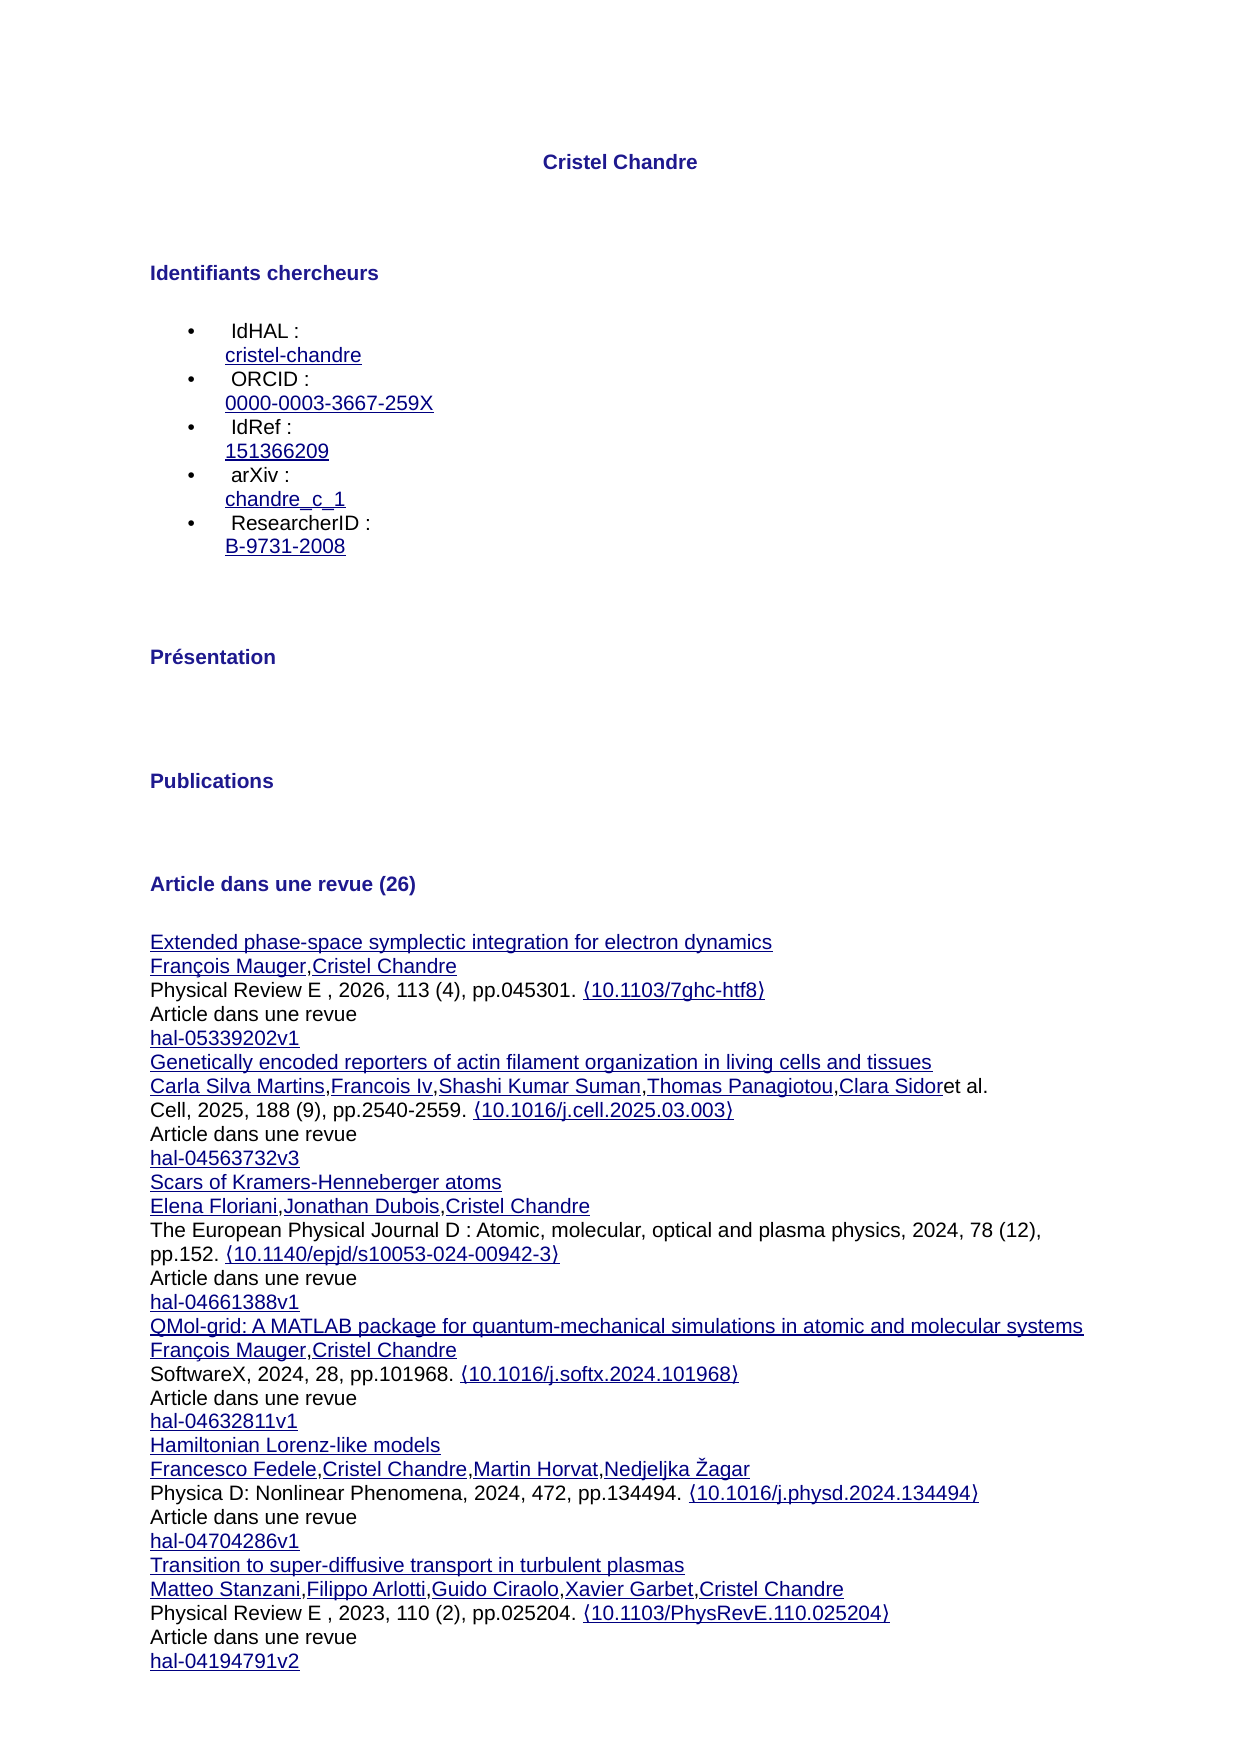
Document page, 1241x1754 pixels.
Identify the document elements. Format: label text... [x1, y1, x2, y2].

subtitle Présentation [150, 645, 1090, 669]
subtitle Identifiants chercheurs [150, 260, 1090, 284]
table_cell Genetically encoded reporters of actin filament organization in living cells and tissues Carla Silva Martins,Francois Iv,Shashi Kumar Suman,Thomas Panagiotou,Clara Sidoret al. Cell, 2025, 188 (9), pp.2540-2559. ⟨10.1016/j.cell.2025.03.003⟩ Article dans une revue hal-04563732v3 [150, 1050, 1090, 1170]
table_header Extended phase-space symplectic integration for electron dynamics François Mauger,Cristel Chandre Physical Review E , 2026, 113 (4), pp.045301. ⟨10.1103/7ghc-htf8⟩ Article dans une revue hal-05339202v1 [150, 930, 1090, 1050]
list B-9731-2008 [187, 534, 1090, 558]
list ResearcherID : [187, 510, 1090, 534]
list arXiv : [187, 462, 1090, 486]
table_cell Hamiltonian Lorenz-like models Francesco Fedele,Cristel Chandre,Martin Horvat,Nedjeljka Žagar Physica D: Nonlinear Phenomena, 2024, 472, pp.134494. ⟨10.1016/j.physd.2024.134494⟩ Article dans une revue hal-04704286v1 [150, 1433, 1090, 1553]
list IdHAL : [187, 319, 1090, 343]
table_cell Transition to super-diffusive transport in turbulent plasmas Matteo Stanzani,Filippo Arlotti,Guido Ciraolo,Xavier Garbet,Cristel Chandre Physical Review E , 2023, 110 (2), pp.025204. ⟨10.1103/PhysRevE.110.025204⟩ Article dans une revue hal-04194791v2 [150, 1553, 1090, 1673]
list chandre_c_1 [187, 486, 1090, 510]
list 151366209 [187, 438, 1090, 462]
list cristel-chandre [187, 343, 1090, 367]
subtitle Publications [150, 769, 1090, 793]
table_cell QMol-grid: A MATLAB package for quantum-mechanical simulations in atomic and molecular systems François Mauger,Cristel Chandre SoftwareX, 2024, 28, pp.101968. ⟨10.1016/j.softx.2024.101968⟩ Article dans une revue hal-04632811v1 [150, 1314, 1090, 1433]
list IdRef : [187, 414, 1090, 438]
table_cell Scars of Kramers-Henneberger atoms Elena Floriani,Jonathan Dubois,Cristel Chandre The European Physical Journal D : Atomic, molecular, optical and plasma physics, 2024, 78 (12), pp.152. ⟨10.1140/epjd/s10053-024-00942-3⟩ Article dans une revue hal-04661388v1 [150, 1170, 1090, 1313]
subtitle Cristel Chandre [150, 150, 1090, 174]
list 0000-0003-3667-259X [187, 391, 1090, 414]
list ORCID : [187, 367, 1090, 391]
subtitle Article dans une revue (26) [150, 872, 1090, 896]
